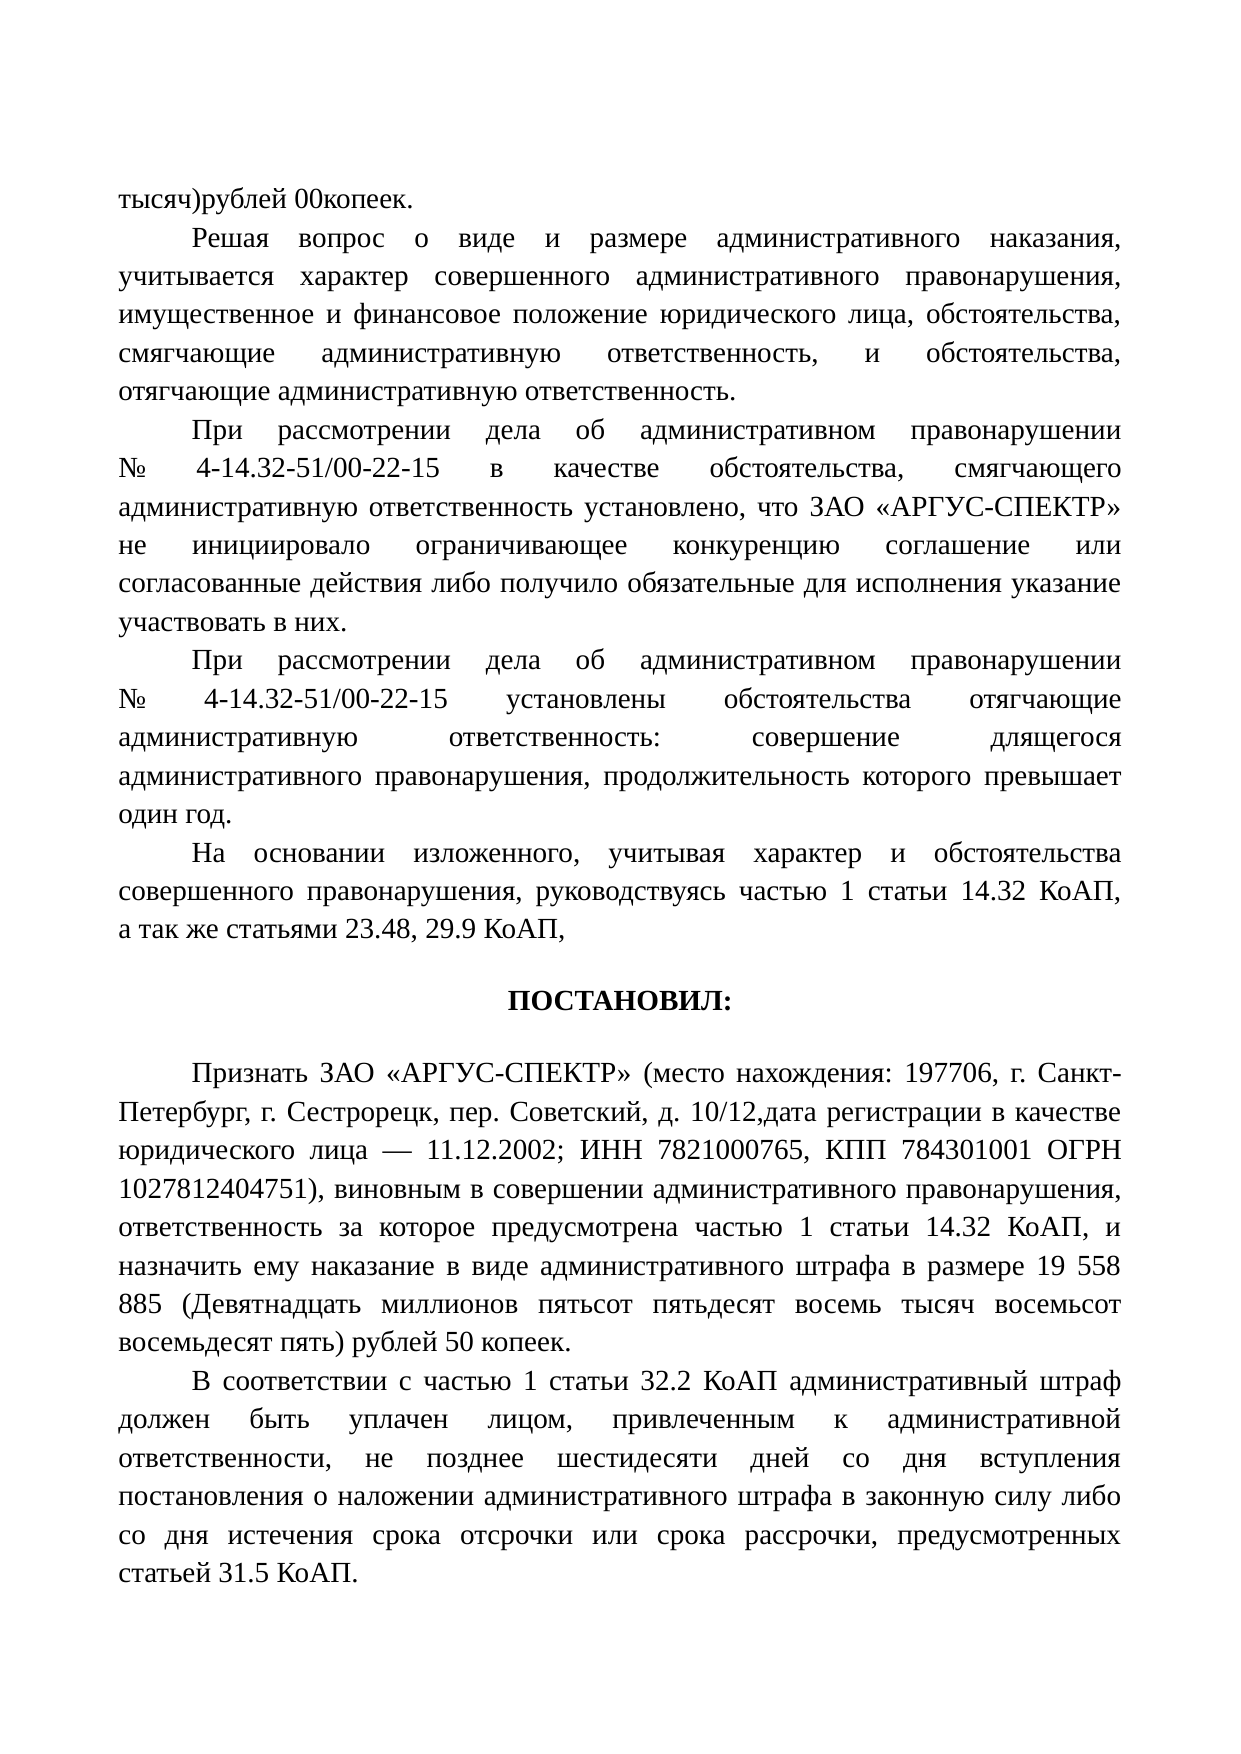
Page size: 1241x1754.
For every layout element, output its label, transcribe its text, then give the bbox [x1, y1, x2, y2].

text В соответствии с частью 1 статьи 32.2 КоАП административный штраф должен быть уплачен лицом, привлеченным к административной ответственности, не позднее шестидесяти дней со дня вступления постановления о наложении административного штрафа в законную силу либо со дня истечения срока отсрочки или срока рассрочки, предусмотренных статьей 31.5 КоАП. [118, 1358, 1122, 1589]
text При рассмотрении дела об административном правонарушении № 4-14.32-51/00-22-15 установлены обстоятельства отягчающие административную ответственность: совершение длящегося административного правонарушения, продолжительность которого превышает один год. [118, 638, 1122, 830]
text На основании изложенного, учитывая характер и обстоятельства совершенного правонарушения, руководствуясь частью 1 статьи 14.32 КоАП, а так же статьями 23.48, 29.9 КоАП, [118, 830, 1122, 945]
text тысяч)рублей 00копеек. [118, 176, 1122, 215]
text Решая вопрос о виде и размере административного наказания, учитывается характер совершенного административного правонарушения, имущественное и финансовое положение юридического лица, обстоятельства, смягчающие административную ответственность, и обстоятельства, отягчающие административную ответственность. [118, 215, 1122, 407]
text При рассмотрении дела об административном правонарушении № 4-14.32-51/00-22-15 в качестве обстоятельства, смягчающего административную ответственность установлено, что ЗАО «АРГУС-СПЕКТР» не инициировало ограничивающее конкуренцию соглашение или согласованные действия либо получило обязательные для исполнения указание участвовать в них. [118, 407, 1122, 638]
text ПОСТАНОВИЛ: [118, 983, 1122, 1017]
text Признать ЗАО «АРГУС-СПЕКТР» (место нахождения: 197706, г. Санкт-Петербург, г. Сестрорецк, пер. Советский, д. 10/12,дата регистрации в качестве юридического лица — 11.12.2002; ИНН 7821000765, КПП 784301001 ОГРН 1027812404751), виновным в совершении административного правонарушения, ответственность за которое предусмотрена частью 1 статьи 14.32 КоАП, и назначить ему наказание в виде административного штрафа в размере 19 558 885 (Девятнадцать миллионов пятьсот пятьдесят восемь тысяч восемьсот восемьдесят пять) рублей 50 копеек. [118, 1051, 1122, 1358]
